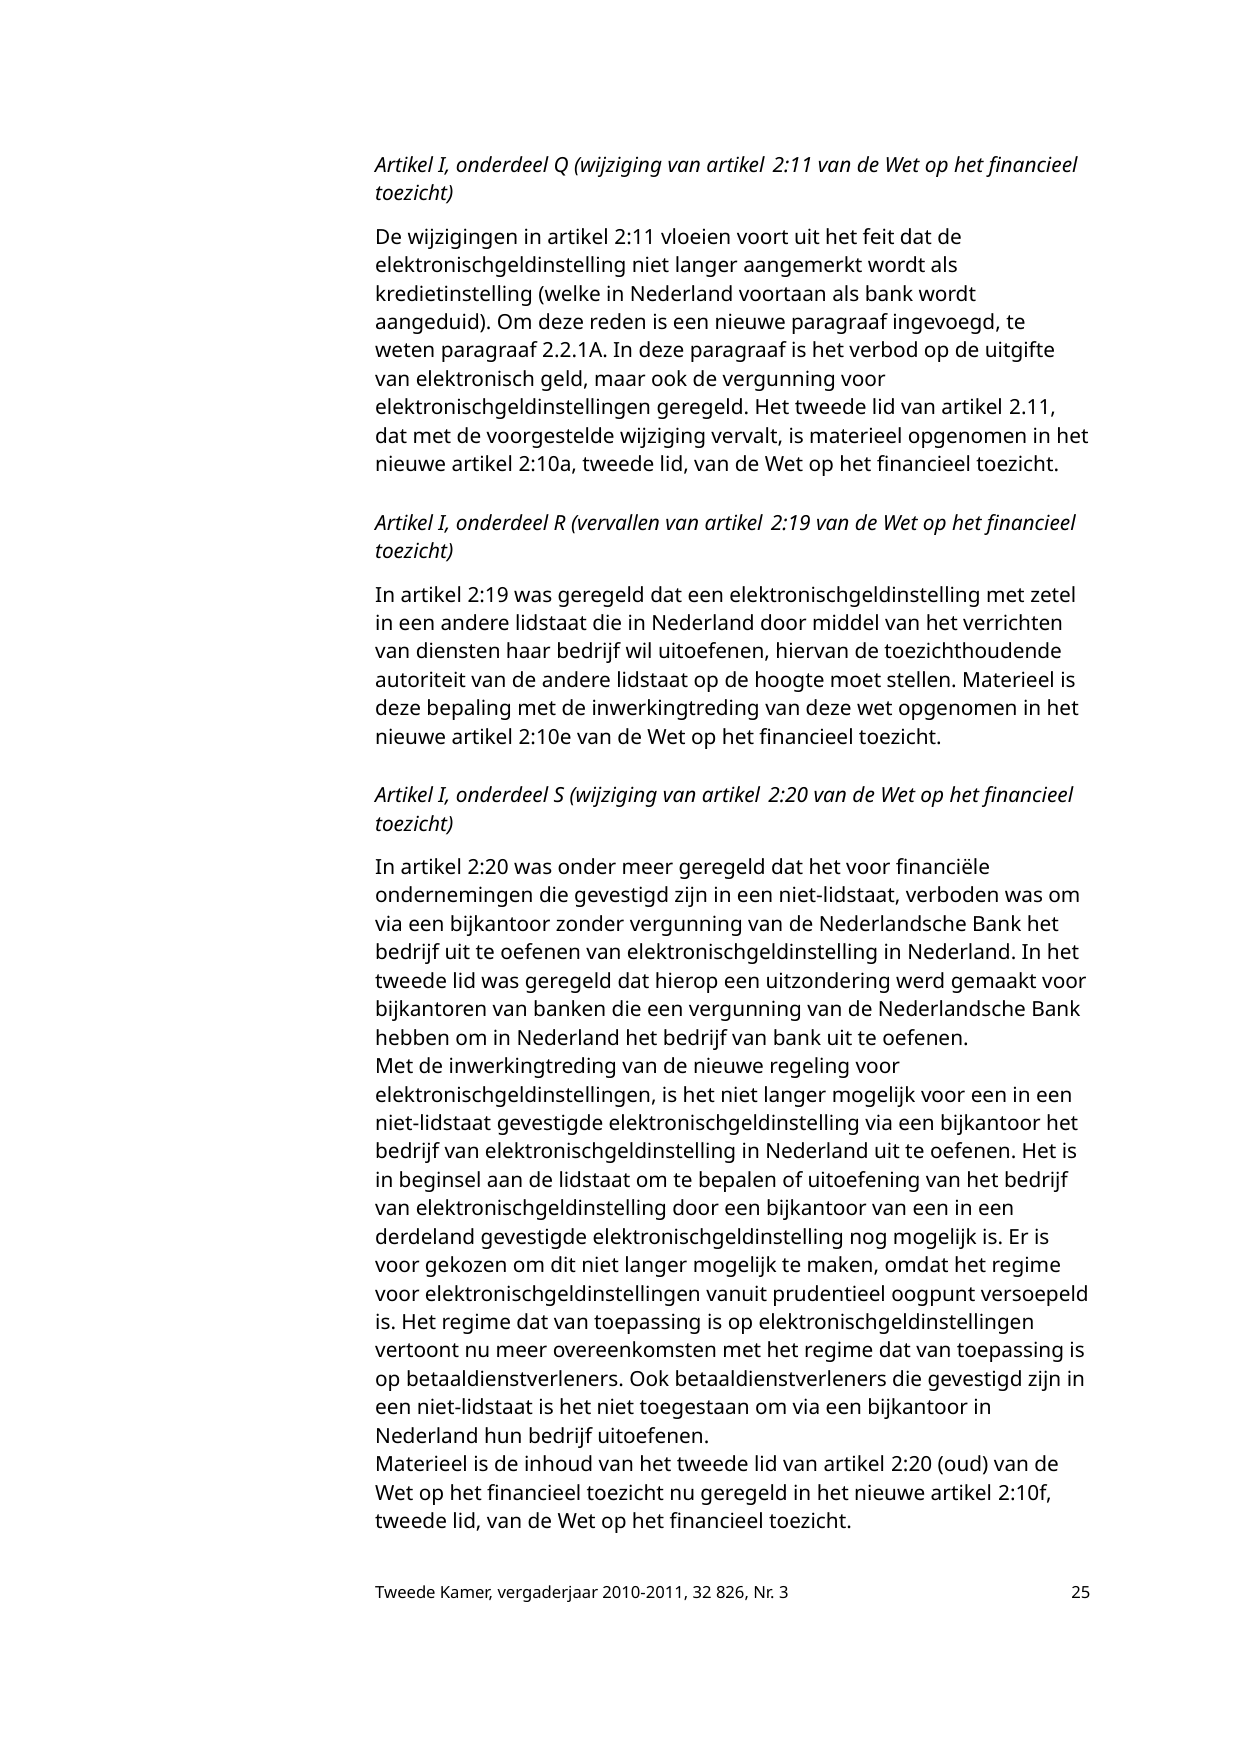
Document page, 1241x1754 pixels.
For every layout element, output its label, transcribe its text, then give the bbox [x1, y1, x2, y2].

text De wijzigingen in artikel 2:11 vloeien voort uit het feit dat de elektronischgeldinstelling niet langer aangemerkt wordt als kredietinstelling (welke in Nederland voortaan als bank wordt aangeduid). Om deze reden is een nieuwe paragraaf ingevoegd, te weten paragraaf 2.2.1A. In deze paragraaf is het verbod op de uitgifte van elektronisch geld, maar ook de vergunning voor elektronischgeldinstellingen geregeld. Het tweede lid van artikel 2.11, dat met de voorgestelde wijziging vervalt, is materieel opgenomen in het nieuwe artikel 2:10a, tweede lid, van de Wet op het financieel toezicht. [375, 337, 1090, 593]
text In artikel 2:19 was geregeld dat een elektronischgeldinstelling met zetel in een andere lidstaat die in Nederland door middel van het verrichten van diensten haar bedrijf wil uitoefenen, hiervan de toezichthoudende autoriteit van de andere lidstaat op de hoogte moet stellen. Materieel is deze bepaling met de inwerkingtreding van deze wet opgenomen in het nieuwe artikel 2:10e van de Wet op het financieel toezicht. [375, 695, 1090, 866]
text Met de inwerkingtreding van de nieuwe regeling voor elektronischgeldinstellingen, is het niet langer mogelijk voor een in een niet-lidstaat gevestigde elektronischgeldinstelling via een bijkantoor het bedrijf van elektronischgeldinstelling in Nederland uit te oefenen. Het is in beginsel aan de lidstaat om te bepalen of uitoefening van het bedrijf van elektronischgeldinstelling door een bijkantoor van een in een derdeland gevestigde elektronischgeldinstelling nog mogelijk is. Er is voor gekozen om dit niet langer mogelijk te maken, omdat het regime voor elektronischgeldinstellingen vanuit prudentieel oogpunt versoepeld is. Het regime dat van toepassing is op elektronischgeldinstellingen vertoont nu meer overeenkomsten met het regime dat van toepassing is op betaaldienstverleners. Ook betaaldienstverleners die gevestigd zijn in een niet-lidstaat is het niet toegestaan om via een bijkantoor in Nederland hun bedrijf uitoefenen. [375, 1167, 1090, 1508]
text Artikel I, onderdeel Q (wijziging van artikel 2:11 van de Wet op het financieel toezicht) [375, 265, 1090, 322]
text In het tweede lid van artikel 2:10f, is de bepaling opgenomen die voor inwerkingtreding van deze wet was opgenomen in artikel 2:20, tweede lid, van de Wet op het financieel toezicht. [375, 150, 1090, 235]
text In artikel 2:20 was onder meer geregeld dat het voor financiële ondernemingen die gevestigd zijn in een niet-lidstaat, verboden was om via een bijkantoor zonder vergunning van de Nederlandsche Bank het bedrijf uit te oefenen van elektronischgeldinstelling in Nederland. In het tweede lid was geregeld dat hierop een uitzondering werd gemaakt voor bijkantoren van banken die een vergunning van de Nederlandsche Bank hebben om in Nederland het bedrijf van bank uit te oefenen. [375, 967, 1090, 1167]
text Artikel I, onderdeel R (vervallen van artikel 2:19 van de Wet op het financieel toezicht) [375, 623, 1090, 680]
text Artikel I, onderdeel S (wijziging van artikel 2:20 van de Wet op het financieel toezicht) [375, 896, 1090, 952]
